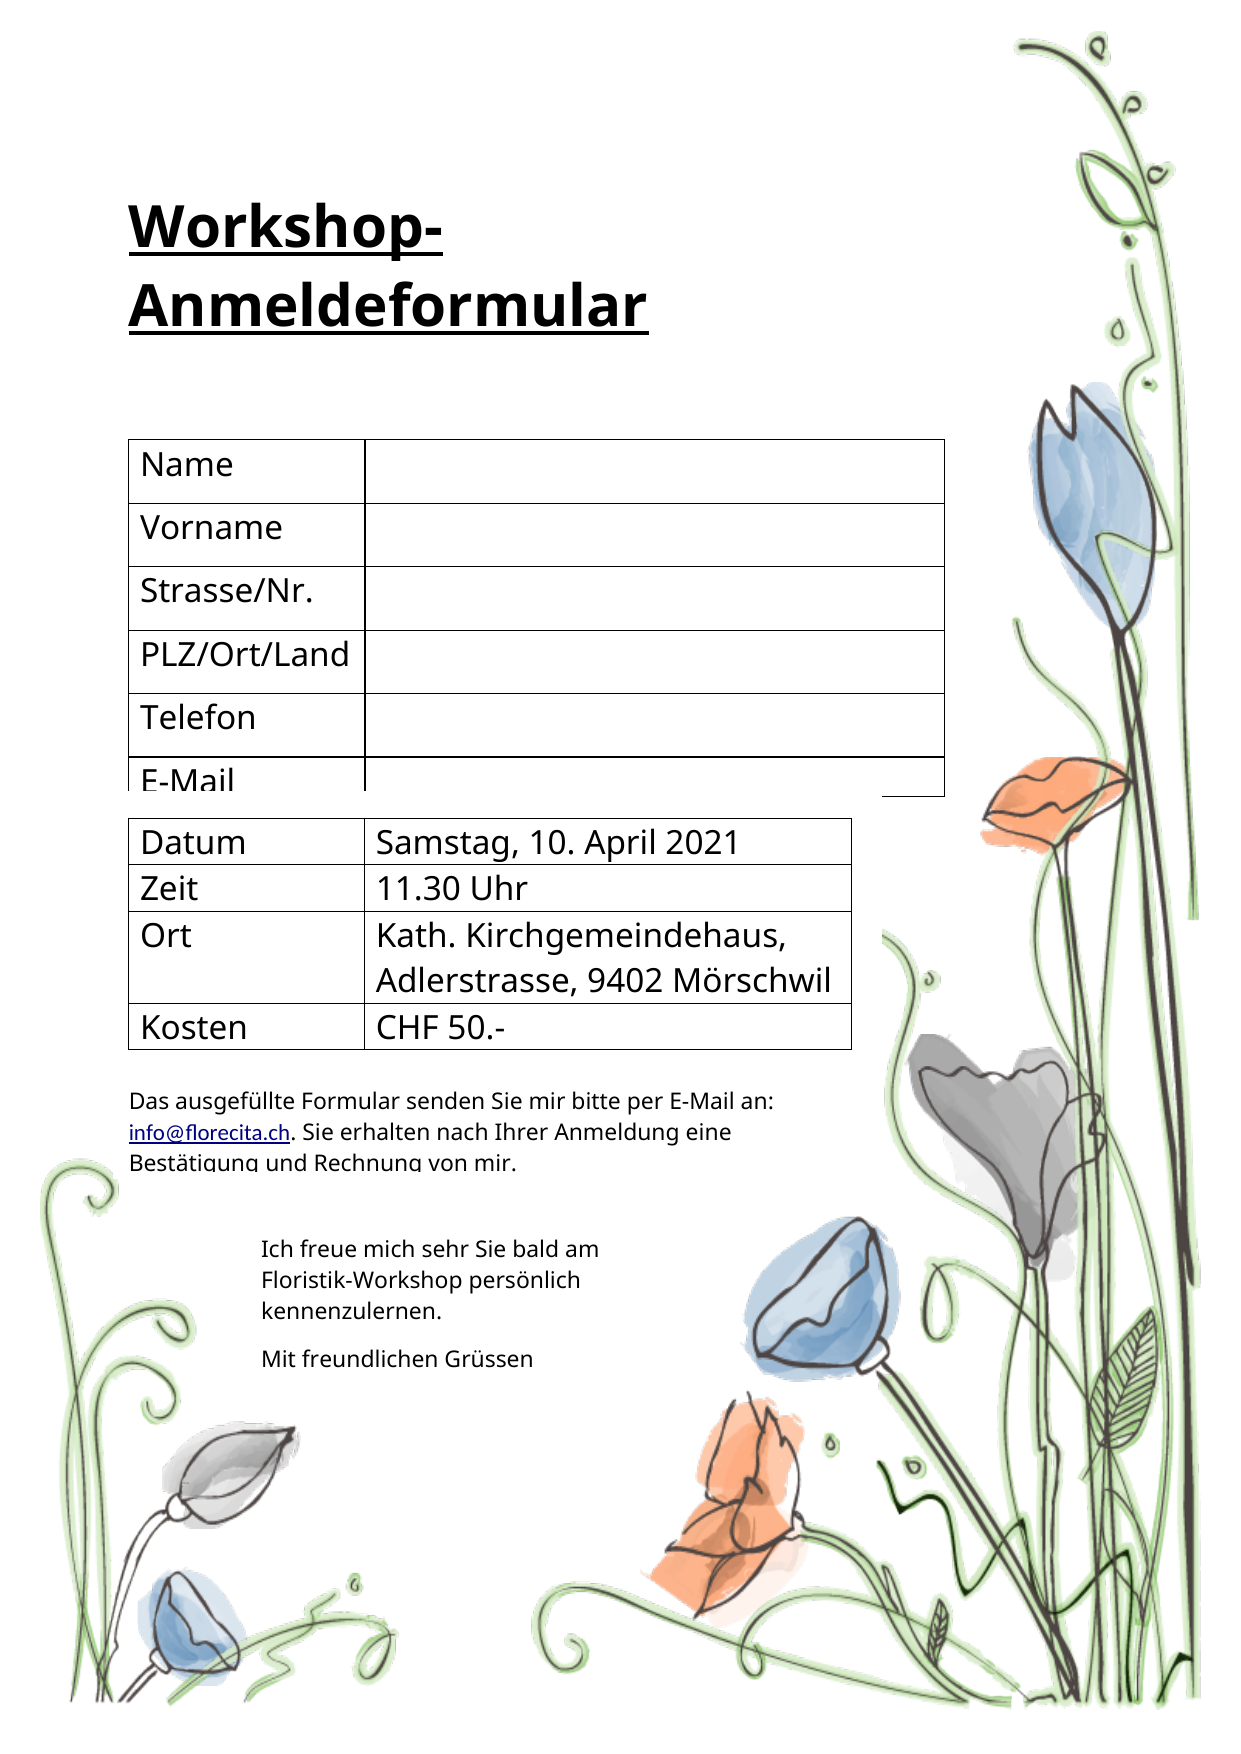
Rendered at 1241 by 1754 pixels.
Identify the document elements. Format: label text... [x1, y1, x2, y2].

table_cell [366, 631, 944, 693]
table_cell [366, 504, 944, 566]
table_header [366, 440, 944, 503]
table_cell 11.30 Uhr [365, 865, 851, 911]
text Mit freundlichen Grüssen [261, 1343, 695, 1374]
table_cell Vorname [129, 504, 364, 566]
table_cell PLZ/Ort/Land [129, 631, 364, 693]
table_cell Strasse/Nr. [129, 567, 364, 629]
text Ich freue mich sehr Sie bald am Floristik-Workshop persönlich kennenzulernen. [261, 1232, 695, 1326]
table_cell CHF 50.- [365, 1004, 851, 1049]
table_cell Kosten [129, 1004, 364, 1049]
table_header Datum [129, 819, 364, 864]
table_cell [366, 758, 944, 796]
table_cell Kath. Kirchgemeindehaus, Adlerstrasse, 9402 Mörschwil [365, 912, 851, 1002]
table_cell E-Mail [129, 758, 364, 791]
text Das ausgefüllte Formular senden Sie mir bitte per E-Mail an: info@florecita.ch. Sie erhalten nach Ihrer Anmeldung eine Bestätigung und Rechnung von mir. [128, 1084, 814, 1172]
table_header Samstag, 10. April 2021 [365, 819, 851, 864]
table_cell Telefon [129, 694, 364, 756]
table_header Name [129, 440, 364, 503]
text Workshop-Anmeldeformular [128, 184, 947, 343]
table_cell [366, 694, 944, 756]
table_cell Zeit [129, 865, 364, 911]
table_cell [366, 567, 944, 629]
table_cell Ort [129, 912, 364, 1002]
